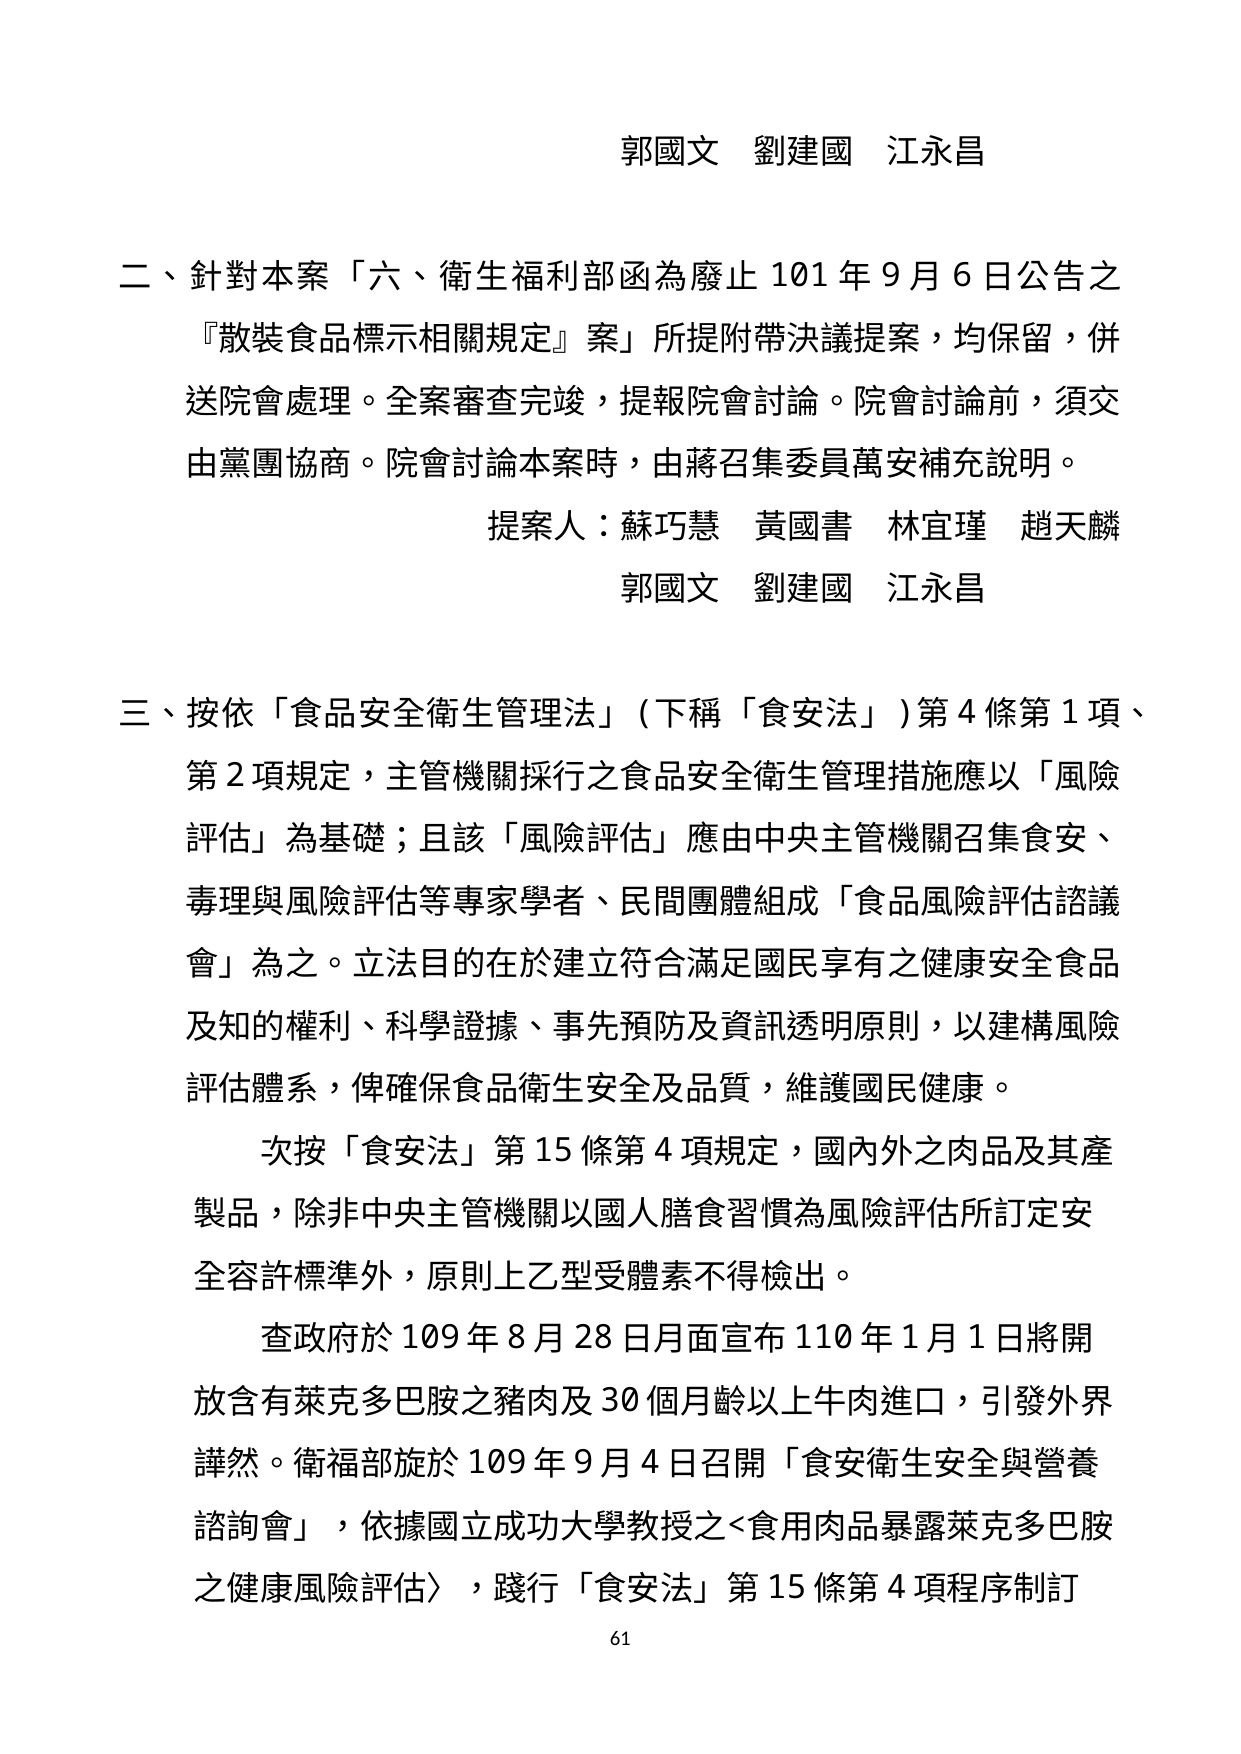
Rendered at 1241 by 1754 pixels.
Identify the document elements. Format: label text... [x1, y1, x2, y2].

text 郭國文 劉建國 江永昌 [487, 107, 1122, 169]
text 次按「食安法」第15條第4項規定，國內外之肉品及其產製品，除非中央主管機關以國人膳食習慣為風險評估所訂定安全容許標準外，原則上乙型受體素不得檢出。 [193, 1107, 1122, 1294]
text 二、針對本案「六、衛生福利部函為廢止101年9月6日公告之『散裝食品標示相關規定』案」所提附帶決議提案，均保留，併送院會處理。全案審查完竣，提報院會討論。院會討論前，須交由黨團協商。院會討論本案時，由蔣召集委員萬安補充說明。 [118, 232, 1122, 482]
text 查政府於109年8月28日月面宣布110年1月1日將開放含有萊克多巴胺之豬肉及30個月齡以上牛肉進口，引發外界譁然。衛福部旋於109年9月4日召開「食安衛生安全與營養諮詢會」，依據國立成功大學教授之<食用肉品暴露萊克多巴胺之健康風險評估〉，踐行「食安法」第15條第4項程序制訂 [193, 1294, 1122, 1607]
text 提案人：蘇巧慧 黃國書 林宜瑾 趙天麟 郭國文 劉建國 江永昌 [487, 482, 1122, 607]
text 三、按依「食品安全衛生管理法」(下稱「食安法」)第4條第1項、第2項規定，主管機關採行之食品安全衛生管理措施應以「風險評估」為基礎；且該「風險評估」應由中央主管機關召集食安、毒理與風險評估等專家學者、民間團體組成「食品風險評估諮議會」為之。立法目的在於建立符合滿足國民享有之健康安全食品及知的權利、科學證據、事先預防及資訊透明原則，以建構風險評估體系，俾確保食品衛生安全及品質，維護國民健康。 [118, 669, 1122, 1107]
